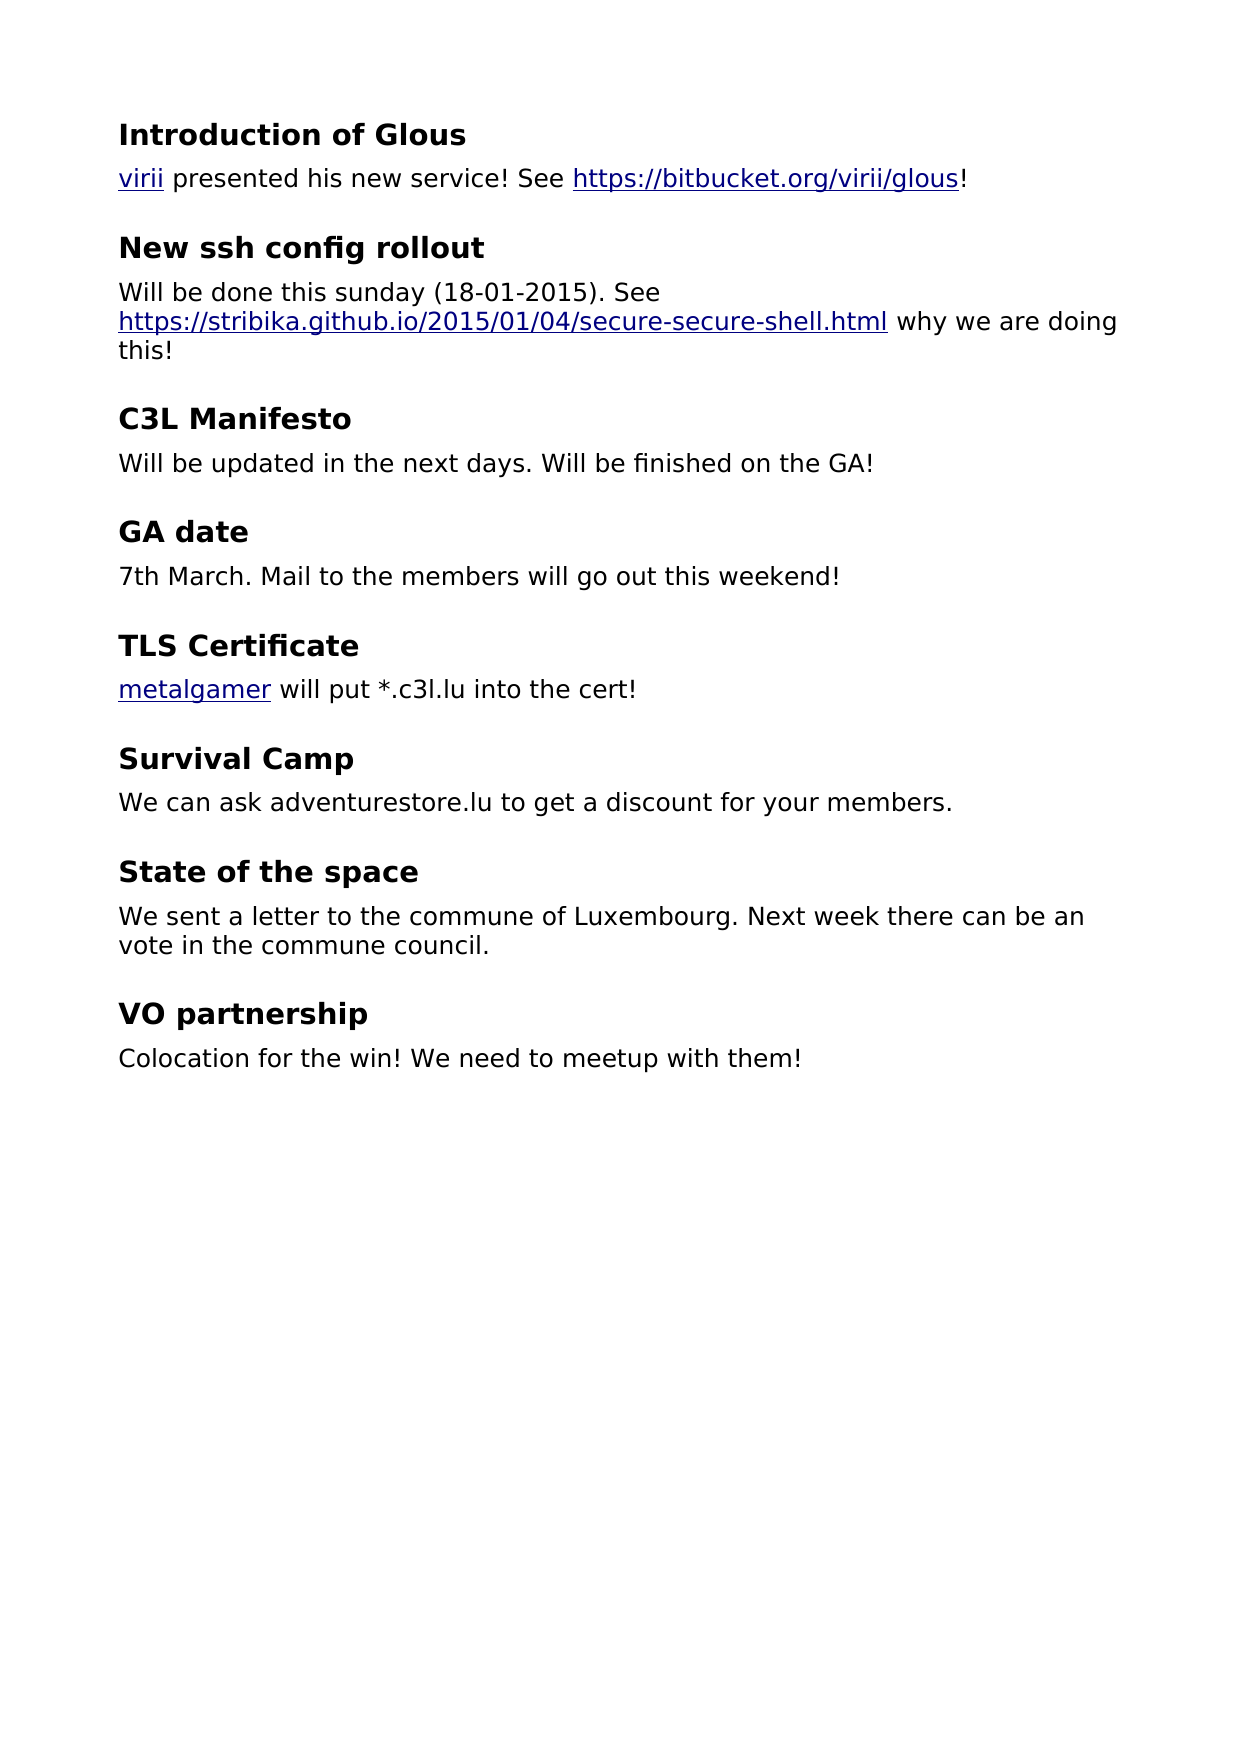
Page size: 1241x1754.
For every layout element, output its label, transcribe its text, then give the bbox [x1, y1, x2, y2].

subtitle Introduction of Glous [118, 118, 1122, 152]
text Will be updated in the next days. Will be finished on the GA! [118, 449, 1122, 478]
text We sent a letter to the commune of Luxembourg. Next week there can be an vote in the commune council. [118, 902, 1122, 960]
subtitle New ssh config rollout [118, 231, 1122, 265]
subtitle Survival Camp [118, 742, 1122, 776]
subtitle TLS Certificate [118, 629, 1122, 663]
text We can ask adventurestore.lu to get a discount for your members. [118, 788, 1122, 818]
text Will be done this sunday (18-01-2015). See https://stribika.github.io/2015/01/04/secure-secure-shell.html why we are doing this! [118, 278, 1122, 365]
text Colocation for the win! We need to meetup with them! [118, 1044, 1122, 1073]
subtitle C3L Manifesto [118, 403, 1122, 437]
text metalgamer will put *.c3l.lu into the cert! [118, 675, 1122, 704]
subtitle State of the space [118, 855, 1122, 889]
subtitle VO partnership [118, 997, 1122, 1031]
text virii presented his new service! See https://bitbucket.org/virii/glous! [118, 164, 1122, 194]
subtitle GA date [118, 516, 1122, 550]
text 7th March. Mail to the members will go out this weekend! [118, 562, 1122, 591]
